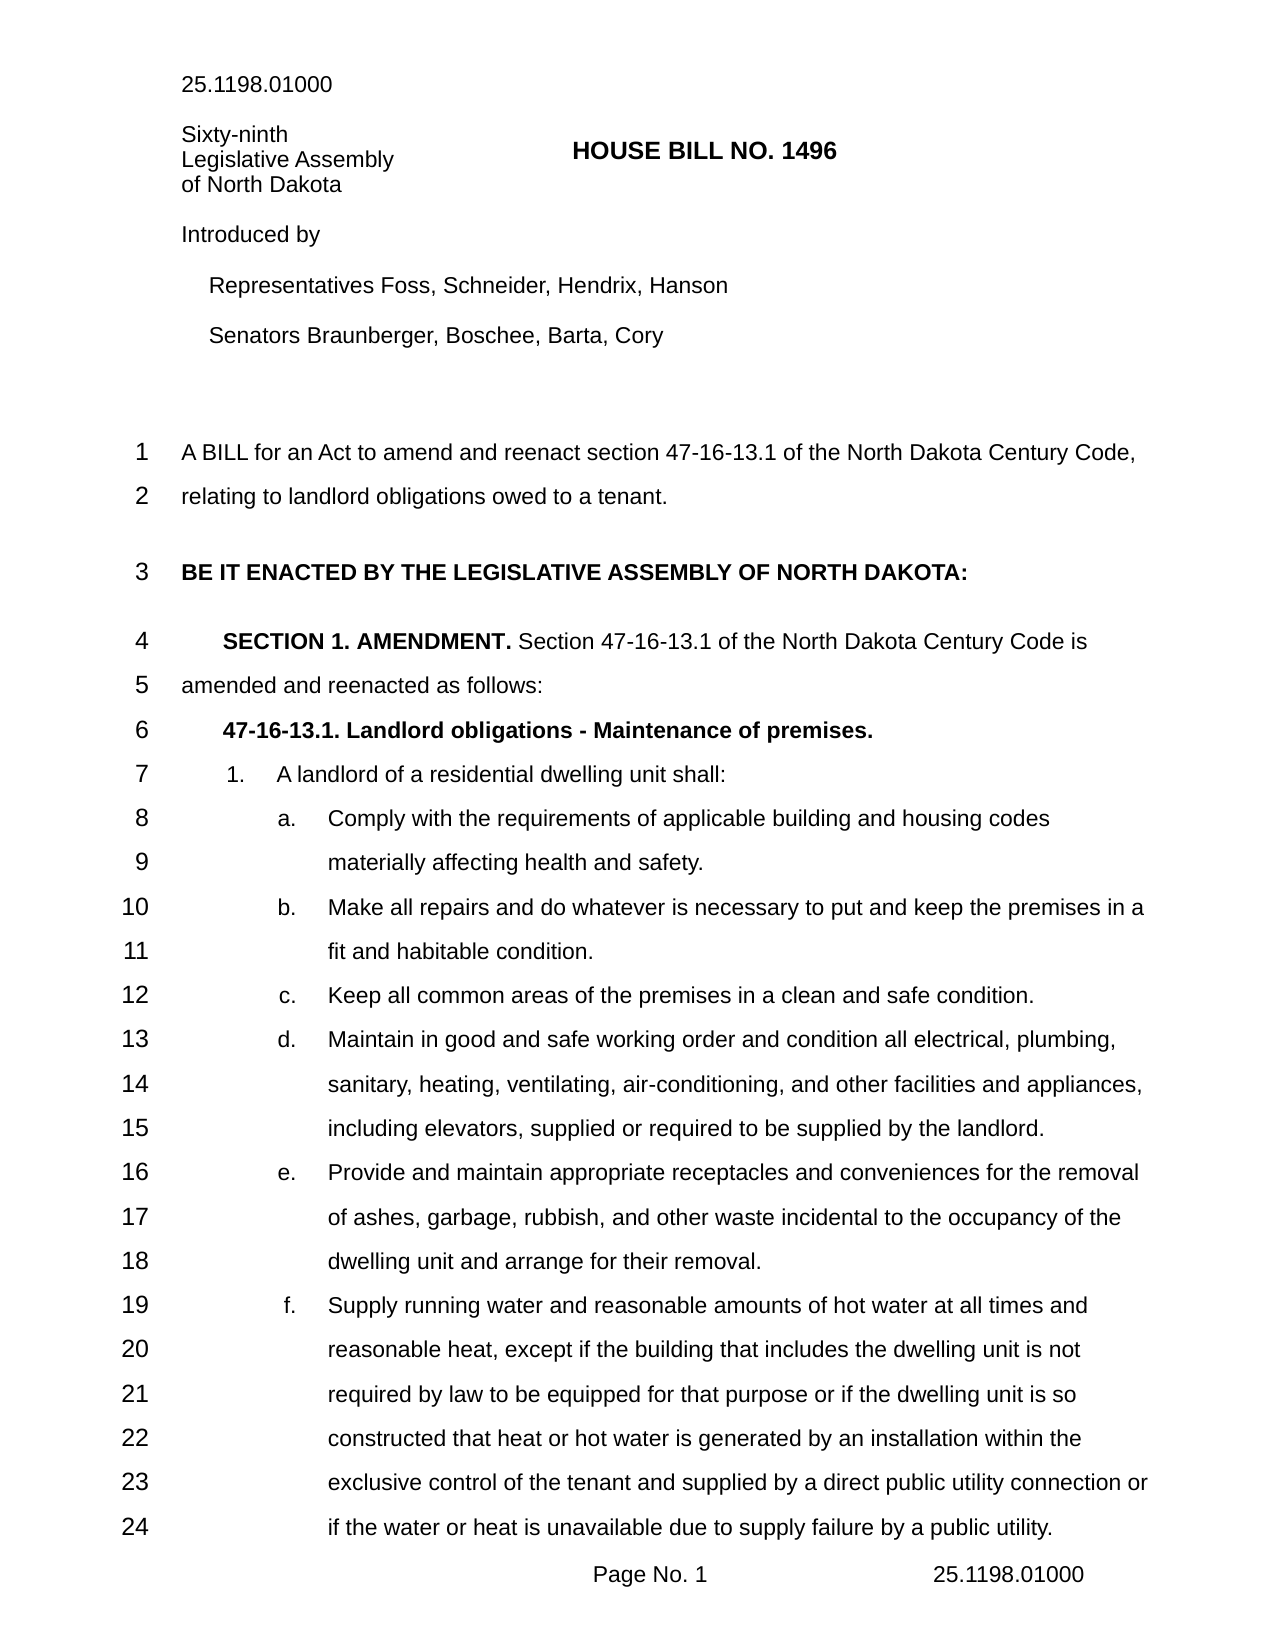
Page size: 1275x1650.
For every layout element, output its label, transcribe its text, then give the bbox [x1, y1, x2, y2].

text . [181, 73, 1154, 133]
text Representatives Foss, Schneider, Hendrix, Hanson [208, 275, 1154, 298]
text a. Comply with the requirements of applicable building and housing codes materially affecting health and safety. [181, 791, 1154, 880]
subtitle 47‑16‑13.1. Landlord obligations ‑ Maintenance of premises. [181, 703, 1154, 747]
text Senators Braunberger, Boschee, Barta, Cory [208, 325, 1154, 348]
text 1. A landlord of a residential dwelling unit shall: [181, 747, 1154, 791]
title A BILL for an Act to amend and reenact section 47‑16‑13.1 of the North Dakota Century Code, relating to landlord obligations owed to a tenant. [181, 425, 1154, 513]
text SECTION 1. AMENDMENT. Section 47‑16‑13.1 of the North Dakota Century Code is amended and reenacted as follows: [181, 614, 1154, 703]
text e. Provide and maintain appropriate receptacles and conveniences for the removal of ashes, garbage, rubbish, and other waste incidental to the occupancy of the dwelling unit and arrange for their removal. [181, 1145, 1154, 1278]
text d. Maintain in good and safe working order and condition all electrical, plumbing, sanitary, heating, ventilating, air‑conditioning, and other facilities and appliances, including elevators, supplied or required to be supplied by the landlord. [181, 1012, 1154, 1145]
text b. Make all repairs and do whatever is necessary to put and keep the premises in a fit and habitable condition. [181, 880, 1154, 968]
text BE IT ENACTED BY THE LEGISLATIVE ASSEMBLY OF NORTH DAKOTA: [181, 545, 1154, 589]
text c. Keep all common areas of the premises in a clean and safe condition. [181, 968, 1154, 1012]
text f. Supply running water and reasonable amounts of hot water at all times and reasonable heat, except if the building that includes the dwelling unit is not required by law to be equipped for that purpose or if the dwelling unit is so constructed that heat or hot water is generated by an installation within the exclusive control of the tenant and supplied by a direct public utility connection or if the water or heat is unavailable due to supply failure by a public utility. [181, 1278, 1154, 1544]
title BILL NO. [565, 136, 837, 165]
text of North Dakota [181, 173, 1154, 198]
text Introduced by [181, 223, 1154, 248]
text Legislative Assembly [181, 148, 1154, 173]
